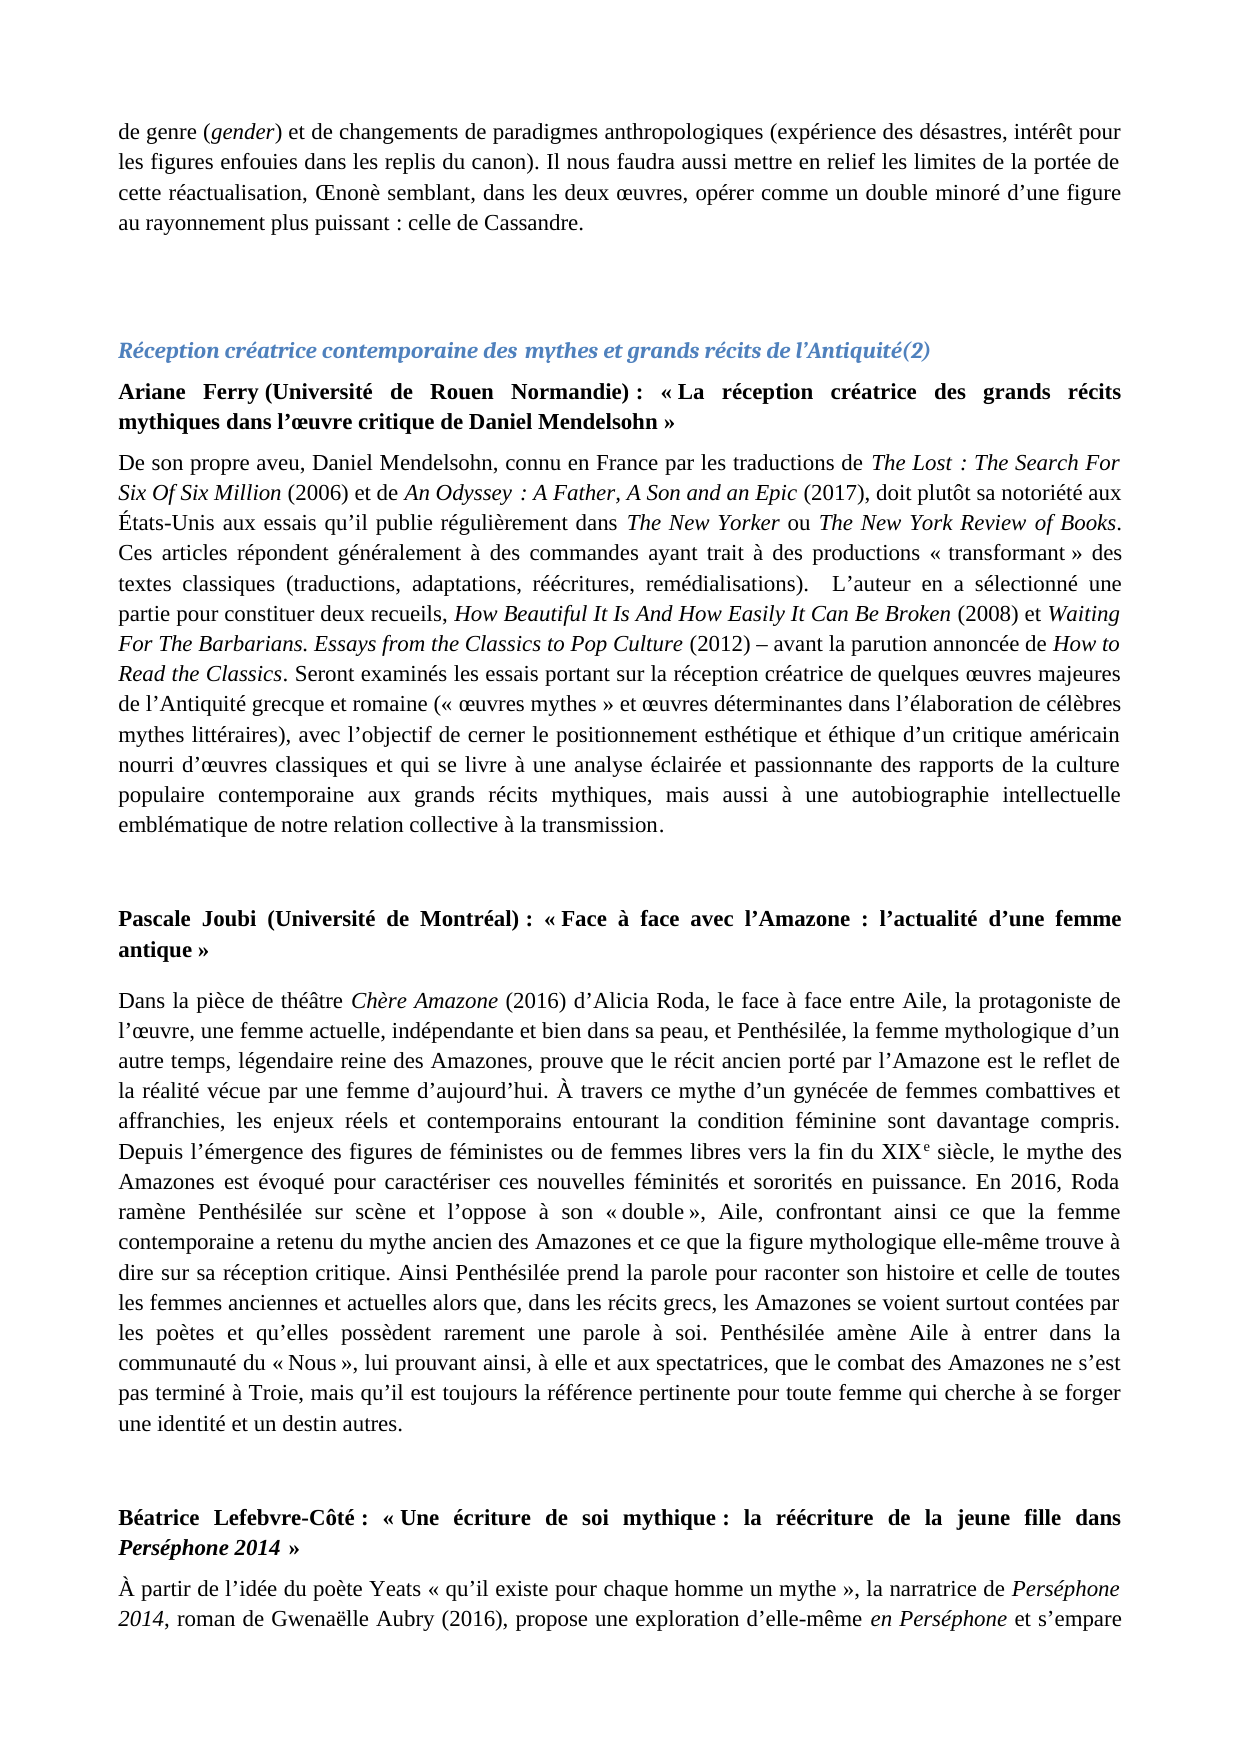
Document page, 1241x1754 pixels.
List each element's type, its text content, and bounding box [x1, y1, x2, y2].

text À partir de l’idée du poète Yeats « qu’il existe pour chaque homme un mythe », la narratrice de Perséphone 2014, roman de Gwenaëlle Aubry (2016), propose une exploration d’elle-même en Perséphone et s’empare [118, 1575, 1122, 1631]
text Pascale Joubi (Université de Montréal) : « Face à face avec l’Amazone : l’actualité d’une femme antique » [118, 906, 1122, 962]
text Béatrice Lefebvre-Côté : « Une écriture de soi mythique : la réécriture de la jeune fille dans Perséphone 2014 » [118, 1504, 1122, 1560]
text De son propre aveu, Daniel Mendelsohn, connu en France par les traductions de The Lost : The Search For Six Of Six Million (2006) et de An Odyssey : A Father, A Son and an Epic (2017), doit plutôt sa notoriété aux États-Unis aux essais qu’il publie régulièrement dans The New Yorker ou The New York Review of Books. Ces articles répondent généralement à des commandes ayant trait à des productions « transformant » des textes classiques (traductions, adaptations, réécritures, remédialisations). L’auteur en a sélectionné une partie pour constituer deux recueils, How Beautiful It Is And How Easily It Can Be Broken (2008) et Waiting For The Barbarians. Essays from the Classics to Pop Culture (2012) – avant la parution annoncée de How to Read the Classics. Seront examinés les essais portant sur la réception créatrice de quelques œuvres majeures de l’Antiquité grecque et romaine (« œuvres mythes » et œuvres déterminantes dans l’élaboration de célèbres mythes littéraires), avec l’objectif de cerner le positionnement esthétique et éthique d’un critique américain nourri d’œuvres classiques et qui se livre à une analyse éclairée et passionnante des rapports de la culture populaire contemporaine aux grands récits mythiques, mais aussi à une autobiographie intellectuelle emblématique de notre relation collective à la transmission. [118, 449, 1122, 838]
text de genre (gender) et de changements de paradigmes anthropologiques (expérience des désastres, intérêt pour les figures enfouies dans les replis du canon). Il nous faudra aussi mettre en relief les limites de la portée de cette réactualisation, Œnonè semblant, dans les deux œuvres, opérer comme un double minoré d’une figure au rayonnement plus puissant : celle de Cassandre. [118, 118, 1122, 235]
text Ariane Ferry (Université de Rouen Normandie) : « La réception créatrice des grands récits mythiques dans l’œuvre critique de Daniel Mendelsohn » [118, 378, 1122, 434]
text Dans la pièce de théâtre Chère Amazone (2016) d’Alicia Roda, le face à face entre Aile, la protagoniste de l’œuvre, une femme actuelle, indépendante et bien dans sa peau, et Penthésilée, la femme mythologique d’un autre temps, légendaire reine des Amazones, prouve que le récit ancien porté par l’Amazone est le reflet de la réalité vécue par une femme d’aujourd’hui. À travers ce mythe d’un gynécée de femmes combattives et affranchies, les enjeux réels et contemporains entourant la condition féminine sont davantage compris. Depuis l’émergence des figures de féministes ou de femmes libres vers la fin du XIXe siècle, le mythe des Amazones est évoqué pour caractériser ces nouvelles féminités et sororités en puissance. En 2016, Roda ramène Penthésilée sur scène et l’oppose à son « double », Aile, confrontant ainsi ce que la femme contemporaine a retenu du mythe ancien des Amazones et ce que la figure mythologique elle-même trouve à dire sur sa réception critique. Ainsi Penthésilée prend la parole pour raconter son histoire et celle de toutes les femmes anciennes et actuelles alors que, dans les récits grecs, les Amazones se voient surtout contées par les poètes et qu’elles possèdent rarement une parole à soi. Penthésilée amène Aile à entrer dans la communauté du « Nous », lui prouvant ainsi, à elle et aux spectatrices, que le combat des Amazones ne s’est pas terminé à Troie, mais qu’il est toujours la référence pertinente pour toute femme qui cherche à se forger une identité et un destin autres. [118, 987, 1122, 1436]
subtitle Réception créatrice contemporaine des mythes et grands récits de l’Antiquité(2) [118, 337, 1122, 364]
